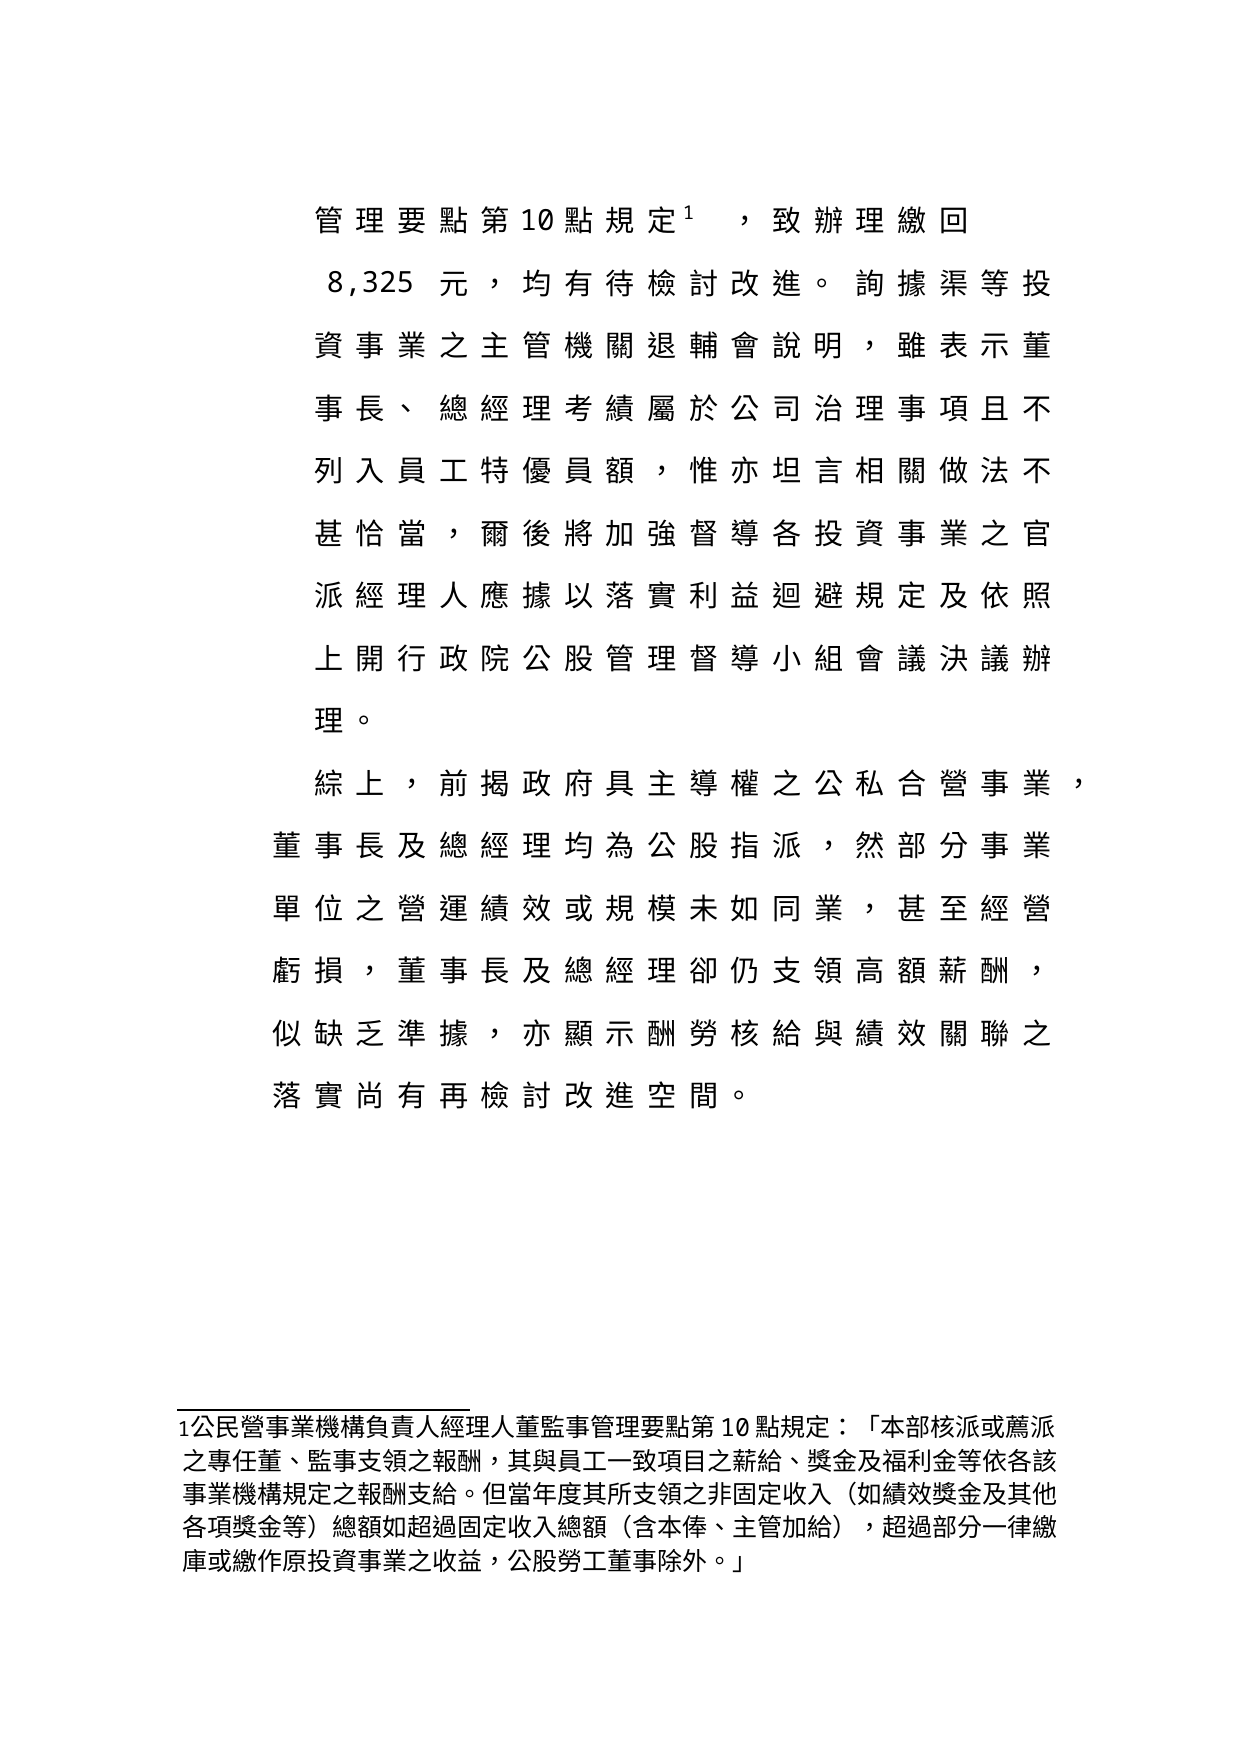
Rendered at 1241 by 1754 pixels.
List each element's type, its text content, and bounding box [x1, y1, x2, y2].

text 綜上，前揭政府具主導權之公私合營事業，董事長及總經理均為公股指派，然部分事業單位之營運績效或規模未如同業，甚至經營虧損，董事長及總經理卻仍支領高額薪酬，似缺乏準據，亦顯示酬勞核給與績效關聯之落實尚有再檢討改進空間。 [242, 740, 1058, 1115]
text 4.退輔會所轄國軍退除役官兵安置基金轉投資之各家天然氣公司，彼此間損益規模差距頗大；如欣中天然氣公司106年度獲利3.79億元居冠，官派董事長支領年薪約300餘萬元，較欣屏、欣嘉天然氣（106年淨利3,400萬元）之獲利約高出10倍，惟後者官派董事長支領年薪約達200萬餘元，薪酬差距未如獲利差距幅度；另欣林天然氣公司(106年淨利1.90億元)，獲利低於欣桃天然氣(淨利3.15億元)，惟二者董事長年薪皆為400萬元左右，並無差異。復查，欣林天然氣公司官派董事長於106年度員工年終考核案中自評董事長及總經理考績為特優，引發社會訾議未落實利益迴避規定，致可獲獎金包括考績獎金（全額月薪2個月）、績效獎金（全額月薪1.5個月）及年終獎金等加總超過百萬元；以及欣湖天然氣公司董事長106年度支領非固定收入總額超過固定收入總額，未符公民營事業機構負責人經理人董監事管理要點第10點規定，致辦理繳回8,325元，均有待檢討改進。詢據渠等投資事業之主管機關退輔會說明，雖表示董事長、總經理考績屬於公司治理事項且不列入員工特優員額，惟亦坦言相關做法不甚恰當，爾後將加強督導各投資事業之官派經理人應據以落實利益迴避規定及依照上開行政院公股管理督導小組會議決議辦理。 [270, 177, 1058, 740]
text 公民營事業機構負責人經理人董監事管理要點第10點規定：「本部核派或薦派之專任董、監事支領之報酬，其與員工一致項目之薪給、獎金及福利金等依各該事業機構規定之報酬支給。但當年度其所支領之非固定收入（如績效獎金及其他各項獎金等）總額如超過固定收入總額（含本俸、主管加給），超過部分一律繳庫或繳作原投資事業之收益，公股勞工董事除外。」 [177, 1410, 1063, 1577]
